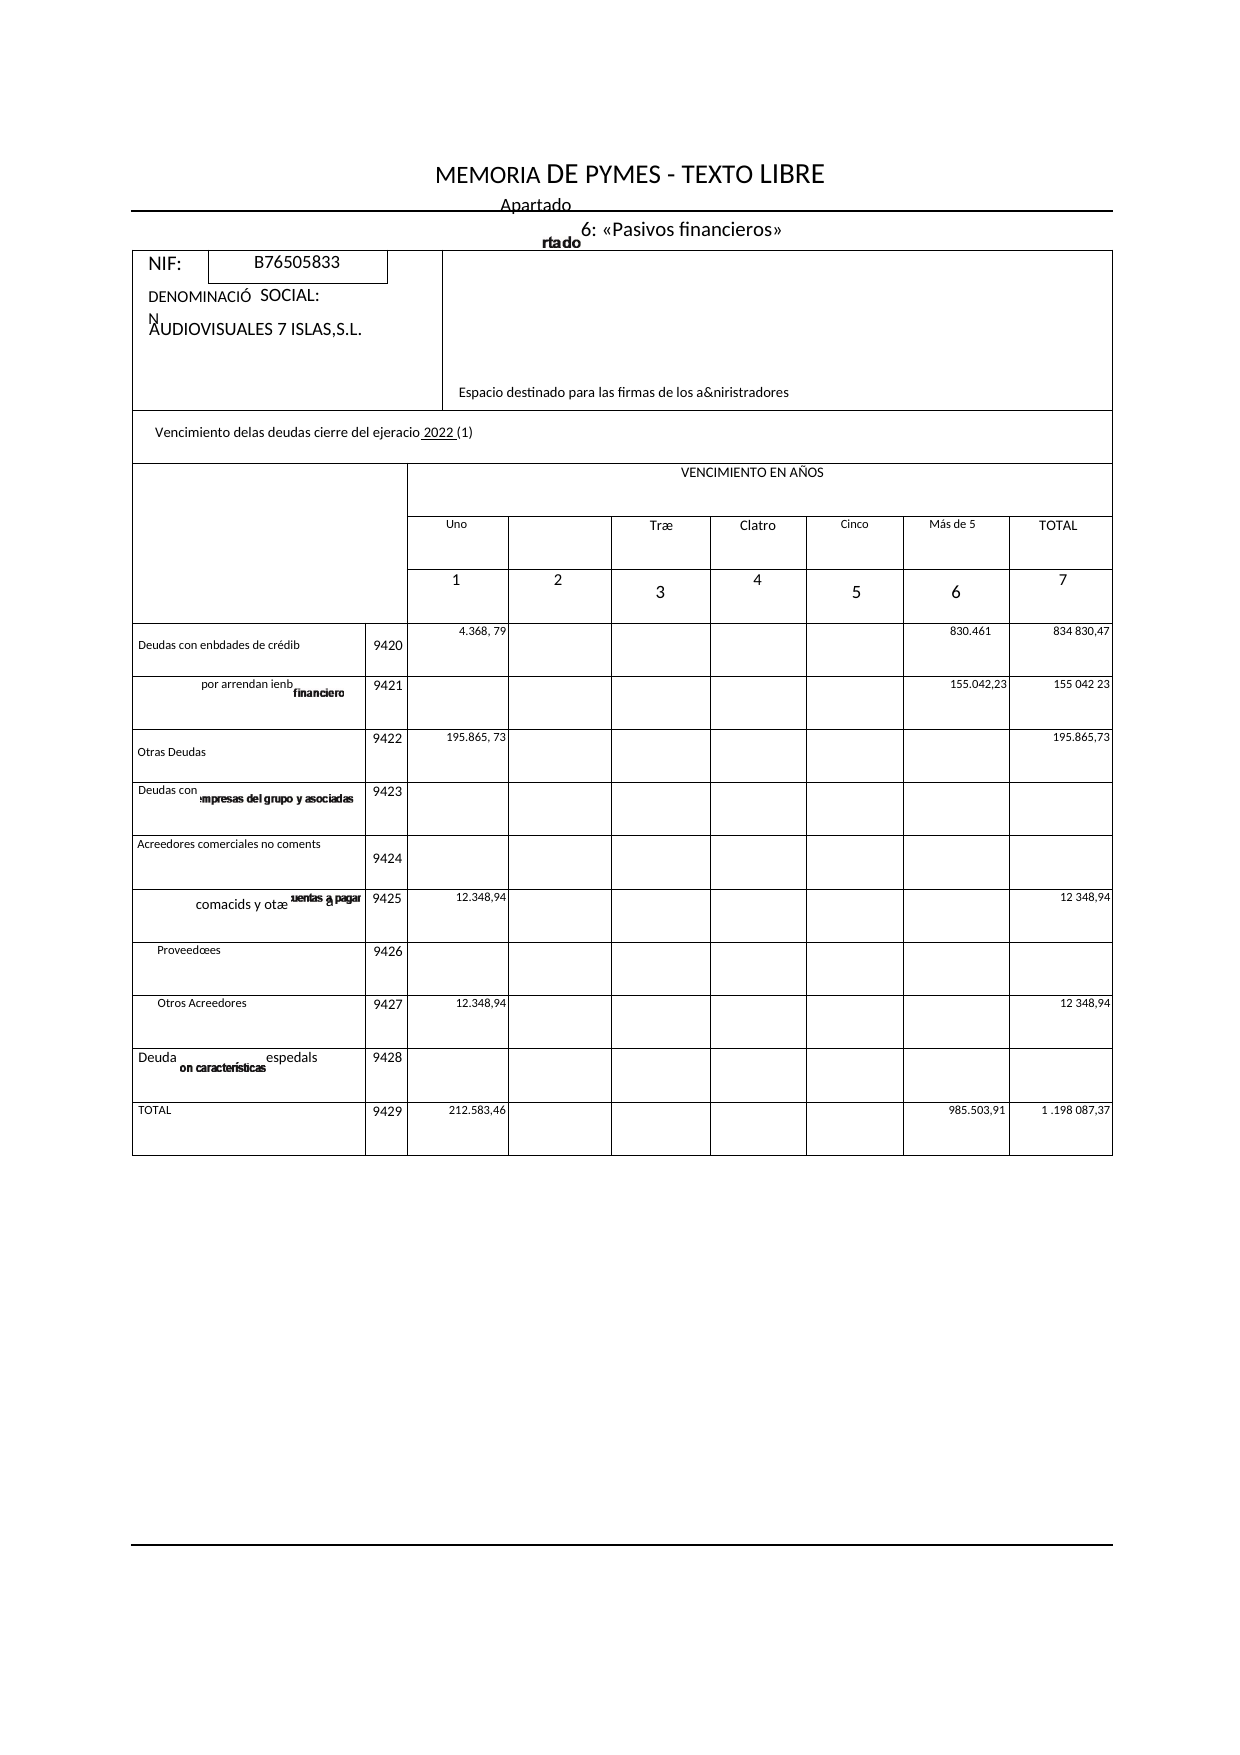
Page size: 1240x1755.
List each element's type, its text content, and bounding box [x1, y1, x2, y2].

table_cell Otros Acreedores [133, 996, 365, 1048]
table_cell [904, 730, 1009, 782]
table_cell 9429 [366, 1103, 407, 1155]
table_cell Deudas con [133, 783, 365, 835]
table_cell [711, 783, 806, 835]
table_cell 12.348,94 [408, 996, 508, 1048]
table_cell 155.042,23 [904, 677, 1009, 729]
table_cell [408, 836, 508, 888]
table_cell 830.461 [904, 624, 1009, 676]
table_cell [1010, 783, 1112, 835]
table_cell 3 [612, 570, 710, 622]
table_cell 2 [509, 570, 611, 622]
table_cell [408, 677, 508, 729]
table_cell comacids y otæ [133, 890, 365, 942]
table_cell SOCIAL: AUDIOVISUALES 7 ISLAS,S.L. [208, 284, 387, 409]
table_cell 212.583,46 [408, 1103, 508, 1155]
table_cell [841, 996, 903, 1048]
table_cell [807, 624, 841, 676]
table_cell TOTAL [1010, 517, 1112, 569]
table_cell Más de 5 [904, 517, 1009, 569]
table_cell [841, 836, 903, 888]
table_cell [807, 730, 841, 782]
table_cell [1010, 1049, 1112, 1101]
table_cell [841, 943, 903, 995]
table_cell [807, 783, 841, 835]
table_cell 195.865,73 [1010, 730, 1112, 782]
table_cell [711, 890, 806, 942]
table_cell [612, 730, 710, 782]
table_cell [509, 783, 611, 835]
table_cell [841, 411, 904, 463]
table_cell 5 [841, 570, 903, 622]
table_cell [904, 411, 1009, 463]
table_header NIF: DENOMINACIÓN [133, 251, 208, 409]
table_cell 9423 [366, 783, 407, 835]
table_cell [807, 517, 841, 569]
table_header [904, 251, 1009, 409]
table_cell 985.503,91 [904, 1103, 1009, 1155]
table_cell [509, 1103, 611, 1155]
table_cell [904, 996, 1009, 1048]
table_cell 9421 [366, 677, 407, 729]
table_cell 1 [408, 570, 508, 622]
table_cell [509, 1049, 611, 1101]
table_cell [612, 677, 710, 729]
table_cell 12 348,94 [1010, 996, 1112, 1048]
table_cell [807, 943, 841, 995]
table_cell Cinco [841, 517, 903, 569]
table_cell [509, 890, 611, 942]
table_cell Uno [408, 517, 508, 569]
table_cell Træ [612, 517, 710, 569]
table_cell [841, 890, 903, 942]
table_cell 12 348,94 [1010, 890, 1112, 942]
table_cell [612, 836, 710, 888]
table_cell [807, 1103, 841, 1155]
table_cell [904, 836, 1009, 888]
table_cell [408, 1049, 508, 1101]
table_cell 4 [711, 570, 806, 622]
table_cell Deuda espedals [133, 1049, 365, 1101]
table_cell [841, 464, 904, 516]
table_cell 834 830,47 [1010, 624, 1112, 676]
table_cell [807, 836, 841, 888]
table_cell por arrendan ienb [133, 677, 365, 729]
table_cell [807, 996, 841, 1048]
table_cell Proveedœes [133, 943, 365, 995]
table_header [841, 251, 904, 409]
table_cell [509, 677, 611, 729]
table_cell [612, 943, 710, 995]
table_header [387, 251, 442, 409]
table_cell Acreedores comerciales no coments [133, 836, 365, 888]
table_cell [133, 464, 407, 622]
table_cell [904, 943, 1009, 995]
table_cell [711, 624, 806, 676]
table_cell [509, 836, 611, 888]
table_cell 9424 [366, 836, 407, 888]
table_cell 12.348,94 [408, 890, 508, 942]
table_cell [841, 1049, 903, 1101]
table_cell [612, 624, 710, 676]
table_header B76505833 [209, 251, 387, 282]
table_cell [1010, 836, 1112, 888]
table_cell 4.368, 79 [408, 624, 508, 676]
table_cell Clatro [711, 517, 806, 569]
table_cell 9426 [366, 943, 407, 995]
table_cell 9420 [366, 624, 407, 676]
table_cell VENCIMIENTO EN AÑOS [408, 464, 841, 516]
table_cell [612, 1103, 710, 1155]
table_cell 6 [904, 570, 1009, 622]
table_cell Vencimiento delas deudas cierre del ejeracio 2022 (1) [133, 411, 841, 463]
table_cell [904, 783, 1009, 835]
table_header [1009, 251, 1112, 409]
table_cell [509, 730, 611, 782]
table_cell [807, 1049, 841, 1101]
table_cell [509, 996, 611, 1048]
text 6: «Pasivos financieros» [543, 216, 1112, 248]
table_cell [408, 943, 508, 995]
table_cell [612, 996, 710, 1048]
table_cell [1010, 943, 1112, 995]
table_cell [841, 624, 903, 676]
table_cell TOTAL [133, 1103, 365, 1155]
table_cell [904, 464, 1009, 516]
table_cell 9427 [366, 996, 407, 1048]
table_cell Deudas con enbdades de crédib [133, 624, 365, 676]
table_cell [807, 570, 841, 622]
table_cell 155 042 23 [1010, 677, 1112, 729]
table_cell [711, 730, 806, 782]
table_cell [841, 730, 903, 782]
table_cell [841, 677, 903, 729]
table_cell 7 [1010, 570, 1112, 622]
table_cell 9428 [366, 1049, 407, 1101]
table_cell [509, 517, 611, 569]
table_cell [841, 783, 903, 835]
table_cell 1 .198 087,37 [1010, 1103, 1112, 1155]
table_cell 195.865, 73 [408, 730, 508, 782]
table_cell [509, 943, 611, 995]
table_cell [904, 1049, 1009, 1101]
table_cell [711, 943, 806, 995]
table_cell [711, 1103, 806, 1155]
table_cell [1009, 411, 1112, 463]
table_cell [612, 783, 710, 835]
table_cell [711, 996, 806, 1048]
table_cell [1009, 464, 1112, 516]
table_header Espacio destinado para las firmas de los a&niristradores [443, 251, 841, 409]
table_cell 9422 [366, 730, 407, 782]
table_cell [509, 624, 611, 676]
table_cell [711, 1049, 806, 1101]
table_cell 9425 [366, 890, 407, 942]
table_cell [711, 836, 806, 888]
table_cell Otras Deudas [133, 730, 365, 782]
table_cell [612, 890, 710, 942]
table_cell [807, 890, 841, 942]
table_cell [408, 783, 508, 835]
table_cell [711, 677, 806, 729]
table_cell [841, 1103, 903, 1155]
table_cell [612, 1049, 710, 1101]
table_cell [807, 677, 841, 729]
table_cell [904, 890, 1009, 942]
